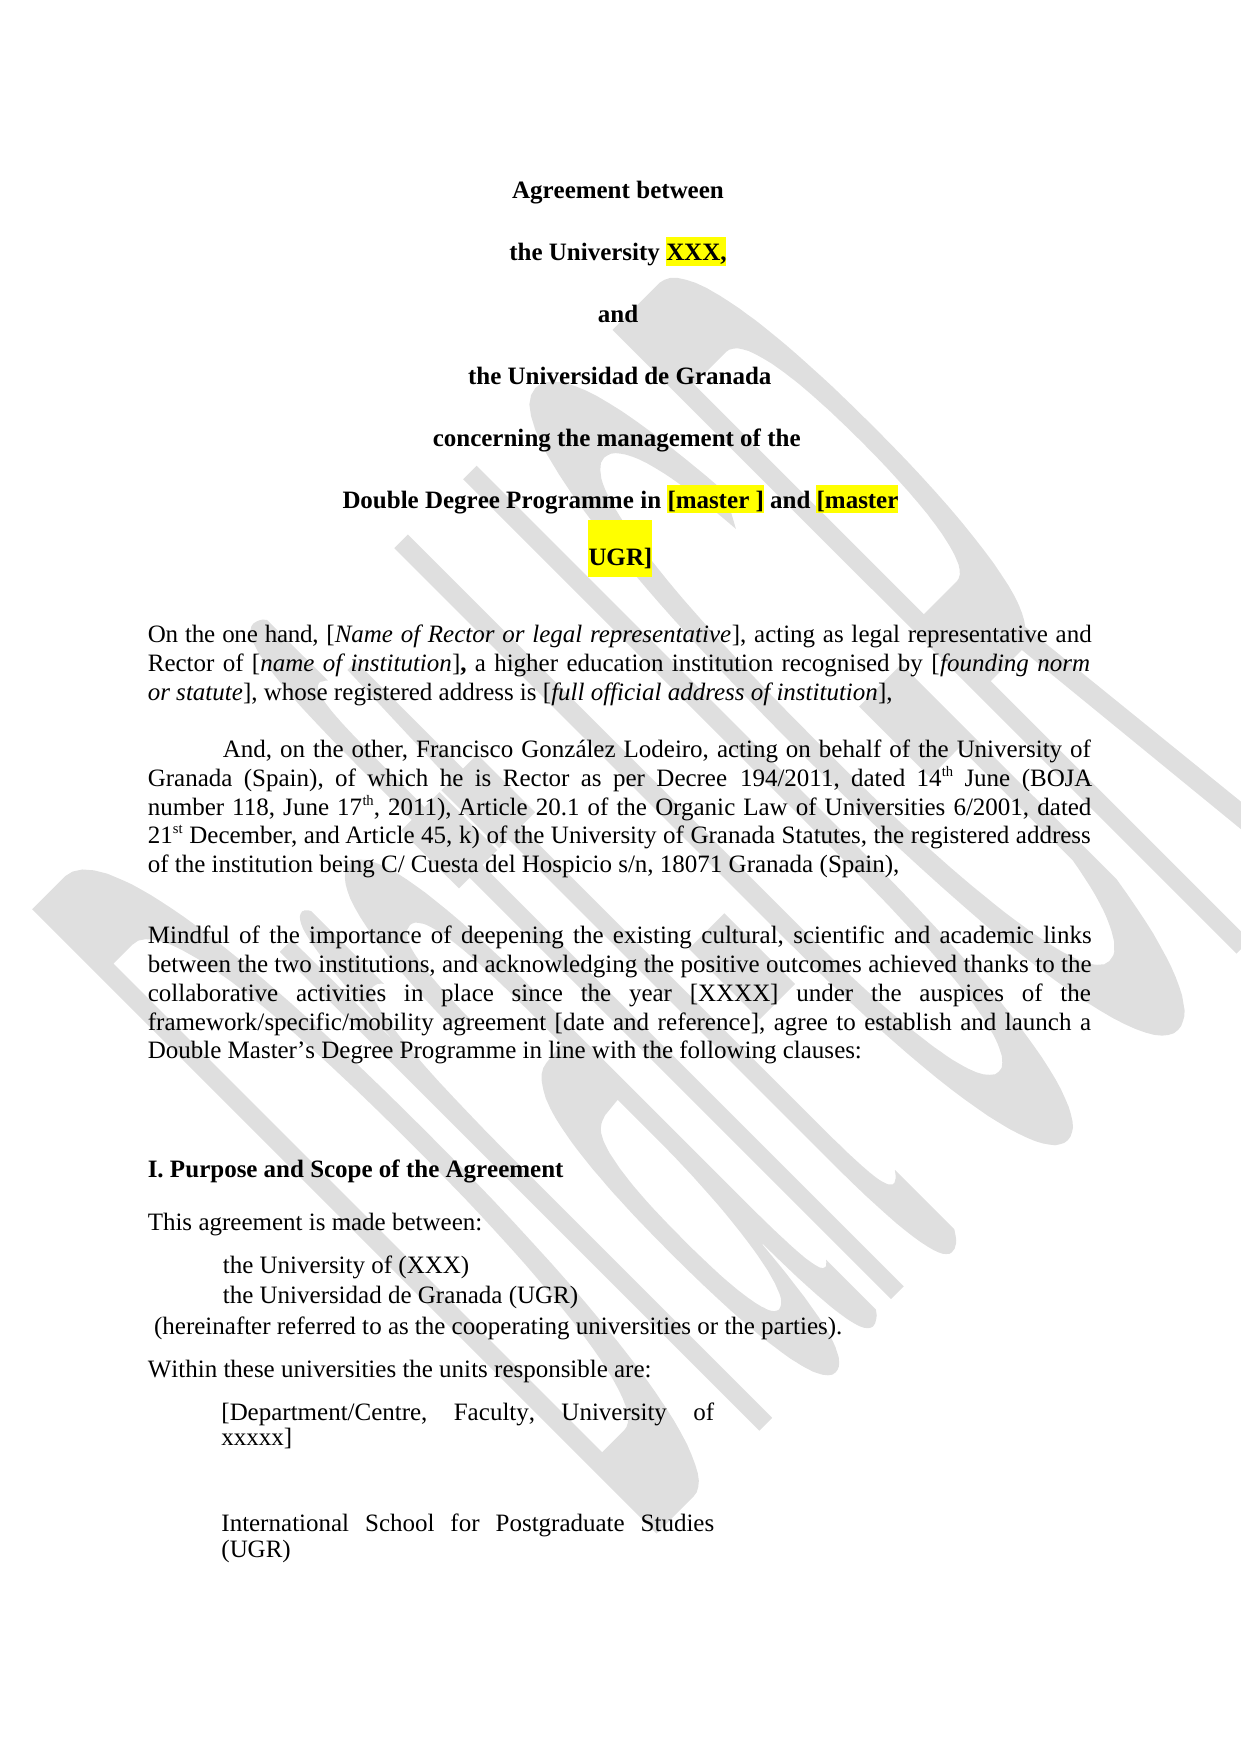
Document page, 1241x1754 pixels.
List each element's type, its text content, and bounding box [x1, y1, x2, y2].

text concerning the management of the [712, 401, 861, 458]
text Mindful of the importance of deepening the existing cultural, scientific and academic links between the two institutions, and acknowledging the positive outcomes achieved thanks to the collaborative activities in place since the year [XXXX] under the auspices of the framework/specific/mobility agreement [date and reference], agree to establish and launch a Double Master’s Degree Programme in line with the following clauses: [539, 920, 732, 1064]
text the University of (XXX) [609, 1253, 694, 1278]
text Double Degree Programme in [master ] and [master UGR] [774, 463, 916, 577]
text Agreement between [148, 153, 1088, 210]
text And, on the other, Francisco González Lodeiro, acting on behalf of the University of Granada (Spain), of which he is Rector as per Decree 194/2011, dated 14th June (BOJA number 118, June 17th, 2011), Article 20.1 of the Organic Law of Universities 6/2001, dated 21st December, and Article 45, k) of the University of Granada Statutes, the registered address of the institution being C/ Cuesta del Hospicio s/n, 18071 Granada (Spain), [430, 734, 723, 878]
text Within these universities the units responsible are: [631, 1357, 709, 1382]
text On the one hand, [Name of Rector or legal representative], acting as legal representative and Rector of [name of institution], a higher education institution recognised by [founding norm or statute], whose registered address is [full official address of institution], [148, 619, 298, 705]
text This agreement is made between: [653, 1207, 741, 1235]
text I. Purpose and Scope of the Agreement [148, 1154, 304, 1183]
text the Universidad de Granada (UGR) [795, 1283, 832, 1309]
text [Department/Centre, Faculty, University of xxxxx] [662, 1400, 714, 1451]
text This agreement is made between: [826, 1207, 909, 1235]
text Double Degree Programme in [master ] and [master UGR] [325, 463, 635, 577]
text concerning the management of the [608, 401, 739, 458]
text Mindful of the importance of deepening the existing cultural, scientific and academic links between the two institutions, and acknowledging the positive outcomes achieved thanks to the collaborative activities in place since the year [XXXX] under the auspices of the framework/specific/mobility agreement [date and reference], agree to establish and launch a Double Master’s Degree Programme in line with the following clauses: [930, 920, 1092, 1064]
text This agreement is made between: [358, 1207, 497, 1235]
text I. Purpose and Scope of the Agreement [305, 1154, 448, 1183]
text And, on the other, Francisco González Lodeiro, acting on behalf of the University of Granada (Spain), of which he is Rector as per Decree 194/2011, dated 14th June (BOJA number 118, June 17th, 2011), Article 20.1 of the Organic Law of Universities 6/2001, dated 21st December, and Article 45, k) of the University of Granada Statutes, the registered address of the institution being C/ Cuesta del Hospicio s/n, 18071 Granada (Spain), [811, 734, 1083, 878]
text (hereinafter referred to as the cooperating universities or the parties). [818, 1314, 1093, 1339]
text Mindful of the importance of deepening the existing cultural, scientific and academic links between the two institutions, and acknowledging the positive outcomes achieved thanks to the collaborative activities in place since the year [XXXX] under the auspices of the framework/specific/mobility agreement [date and reference], agree to establish and launch a Double Master’s Degree Programme in line with the following clauses: [616, 920, 918, 1064]
text On the one hand, [Name of Rector or legal representative], acting as legal representative and Rector of [name of institution], a higher education institution recognised by [founding norm or statute], whose registered address is [full official address of institution], [702, 619, 986, 705]
text Mindful of the importance of deepening the existing cultural, scientific and academic links between the two institutions, and acknowledging the positive outcomes achieved thanks to the collaborative activities in place since the year [XXXX] under the auspices of the framework/specific/mobility agreement [date and reference], agree to establish and launch a Double Master’s Degree Programme in line with the following clauses: [460, 920, 654, 1064]
text I. Purpose and Scope of the Agreement [611, 1154, 697, 1183]
text On the one hand, [Name of Rector or legal representative], acting as legal representative and Rector of [name of institution], a higher education institution recognised by [founding norm or statute], whose registered address is [full official address of institution], [631, 619, 752, 705]
text I. Purpose and Scope of the Agreement [510, 1154, 603, 1183]
text the University of (XXX) [771, 1253, 797, 1278]
text Within these universities the units responsible are: [148, 1357, 503, 1382]
text the Universidad de Granada [378, 339, 677, 396]
text the Universidad de Granada (UGR) [639, 1283, 727, 1309]
text the Universidad de Granada (UGR) [148, 1283, 430, 1309]
text Mindful of the importance of deepening the existing cultural, scientific and academic links between the two institutions, and acknowledging the positive outcomes achieved thanks to the collaborative activities in place since the year [XXXX] under the auspices of the framework/specific/mobility agreement [date and reference], agree to establish and launch a Double Master’s Degree Programme in line with the following clauses: [322, 920, 560, 1064]
text This agreement is made between: [148, 1207, 356, 1235]
text And, on the other, Francisco González Lodeiro, acting on behalf of the University of Granada (Spain), of which he is Rector as per Decree 194/2011, dated 14th June (BOJA number 118, June 17th, 2011), Article 20.1 of the Organic Law of Universities 6/2001, dated 21st December, and Article 45, k) of the University of Granada Statutes, the registered address of the institution being C/ Cuesta del Hospicio s/n, 18071 Granada (Spain), [148, 734, 447, 878]
text And, on the other, Francisco González Lodeiro, acting on behalf of the University of Granada (Spain), of which he is Rector as per Decree 194/2011, dated 14th June (BOJA number 118, June 17th, 2011), Article 20.1 of the Organic Law of Universities 6/2001, dated 21st December, and Article 45, k) of the University of Granada Statutes, the registered address of the institution being C/ Cuesta del Hospicio s/n, 18071 Granada (Spain), [973, 734, 1092, 853]
text the University of (XXX) [801, 1253, 868, 1278]
text (hereinafter referred to as the cooperating universities or the parties). [465, 1314, 585, 1339]
text Mindful of the importance of deepening the existing cultural, scientific and academic links between the two institutions, and acknowledging the positive outcomes achieved thanks to the collaborative activities in place since the year [XXXX] under the auspices of the framework/specific/mobility agreement [date and reference], agree to establish and launch a Double Master’s Degree Programme in line with the following clauses: [795, 920, 1002, 1064]
text [Department/Centre, Faculty, University of xxxxx] [551, 1400, 627, 1451]
text I. Purpose and Scope of the Agreement [773, 1154, 851, 1183]
text And, on the other, Francisco González Lodeiro, acting on behalf of the University of Granada (Spain), of which he is Rector as per Decree 194/2011, dated 14th June (BOJA number 118, June 17th, 2011), Article 20.1 of the Organic Law of Universities 6/2001, dated 21st December, and Article 45, k) of the University of Granada Statutes, the registered address of the institution being C/ Cuesta del Hospicio s/n, 18071 Granada (Spain), [609, 734, 860, 878]
text (hereinafter referred to as the cooperating universities or the parties). [148, 1314, 460, 1339]
text the University of (XXX) [872, 1253, 1093, 1278]
text the University of (XXX) [148, 1253, 399, 1278]
text And, on the other, Francisco González Lodeiro, acting on behalf of the University of Granada (Spain), of which he is Rector as per Decree 194/2011, dated 14th June (BOJA number 118, June 17th, 2011), Article 20.1 of the Organic Law of Universities 6/2001, dated 21st December, and Article 45, k) of the University of Granada Statutes, the registered address of the institution being C/ Cuesta del Hospicio s/n, 18071 Granada (Spain), [746, 734, 930, 878]
text [Department/Centre, Faculty, University of xxxxx] [148, 1400, 572, 1451]
text the University XXX, [148, 215, 1088, 272]
text I. Purpose and Scope of the Agreement [699, 1154, 773, 1183]
text This agreement is made between: [934, 1207, 1092, 1235]
text Mindful of the importance of deepening the existing cultural, scientific and academic links between the two institutions, and acknowledging the positive outcomes achieved thanks to the collaborative activities in place since the year [XXXX] under the auspices of the framework/specific/mobility agreement [date and reference], agree to establish and launch a Double Master’s Degree Programme in line with the following clauses: [190, 920, 391, 1064]
text I. Purpose and Scope of the Agreement [851, 1154, 1092, 1183]
text (hereinafter referred to as the cooperating universities or the parties). [670, 1314, 762, 1339]
text the University of (XXX) [404, 1253, 536, 1278]
text Mindful of the importance of deepening the existing cultural, scientific and academic links between the two institutions, and acknowledging the positive outcomes achieved thanks to the collaborative activities in place since the year [XXXX] under the auspices of the framework/specific/mobility agreement [date and reference], agree to establish and launch a Double Master’s Degree Programme in line with the following clauses: [148, 940, 327, 1064]
text the Universidad de Granada [695, 349, 811, 396]
text This agreement is made between: [752, 1207, 825, 1235]
text This agreement is made between: [501, 1207, 562, 1235]
text the University of (XXX) [698, 1253, 771, 1278]
text [678, 277, 1088, 334]
text Double Degree Programme in [master ] and [master UGR] [601, 463, 858, 577]
text I. Purpose and Scope of the Agreement [450, 1154, 510, 1183]
text concerning the management of the [378, 401, 548, 458]
text the Universidad de Granada (UGR) [434, 1283, 561, 1309]
text the University of (XXX) [543, 1253, 605, 1278]
text Within these universities the units responsible are: [508, 1357, 613, 1382]
text the Universidad de Granada (UGR) [570, 1283, 636, 1309]
text (hereinafter referred to as the cooperating universities or the parties). [596, 1314, 666, 1339]
text the Universidad de Granada [780, 339, 861, 396]
text the Universidad de Granada (UGR) [851, 1283, 1093, 1309]
text This agreement is made between: [563, 1207, 651, 1235]
text On the one hand, [Name of Rector or legal representative], acting as legal representative and Rector of [name of institution], a higher education institution recognised by [founding norm or statute], whose registered address is [full official address of institution], [494, 619, 687, 705]
text the Universidad de Granada (UGR) [731, 1283, 781, 1309]
text and [148, 277, 669, 334]
text On the one hand, [Name of Rector or legal representative], acting as legal representative and Rector of [name of institution], a higher education institution recognised by [founding norm or statute], whose registered address is [full official address of institution], [268, 619, 550, 705]
text International School for Postgraduate Studies (UGR) [148, 1511, 714, 1562]
